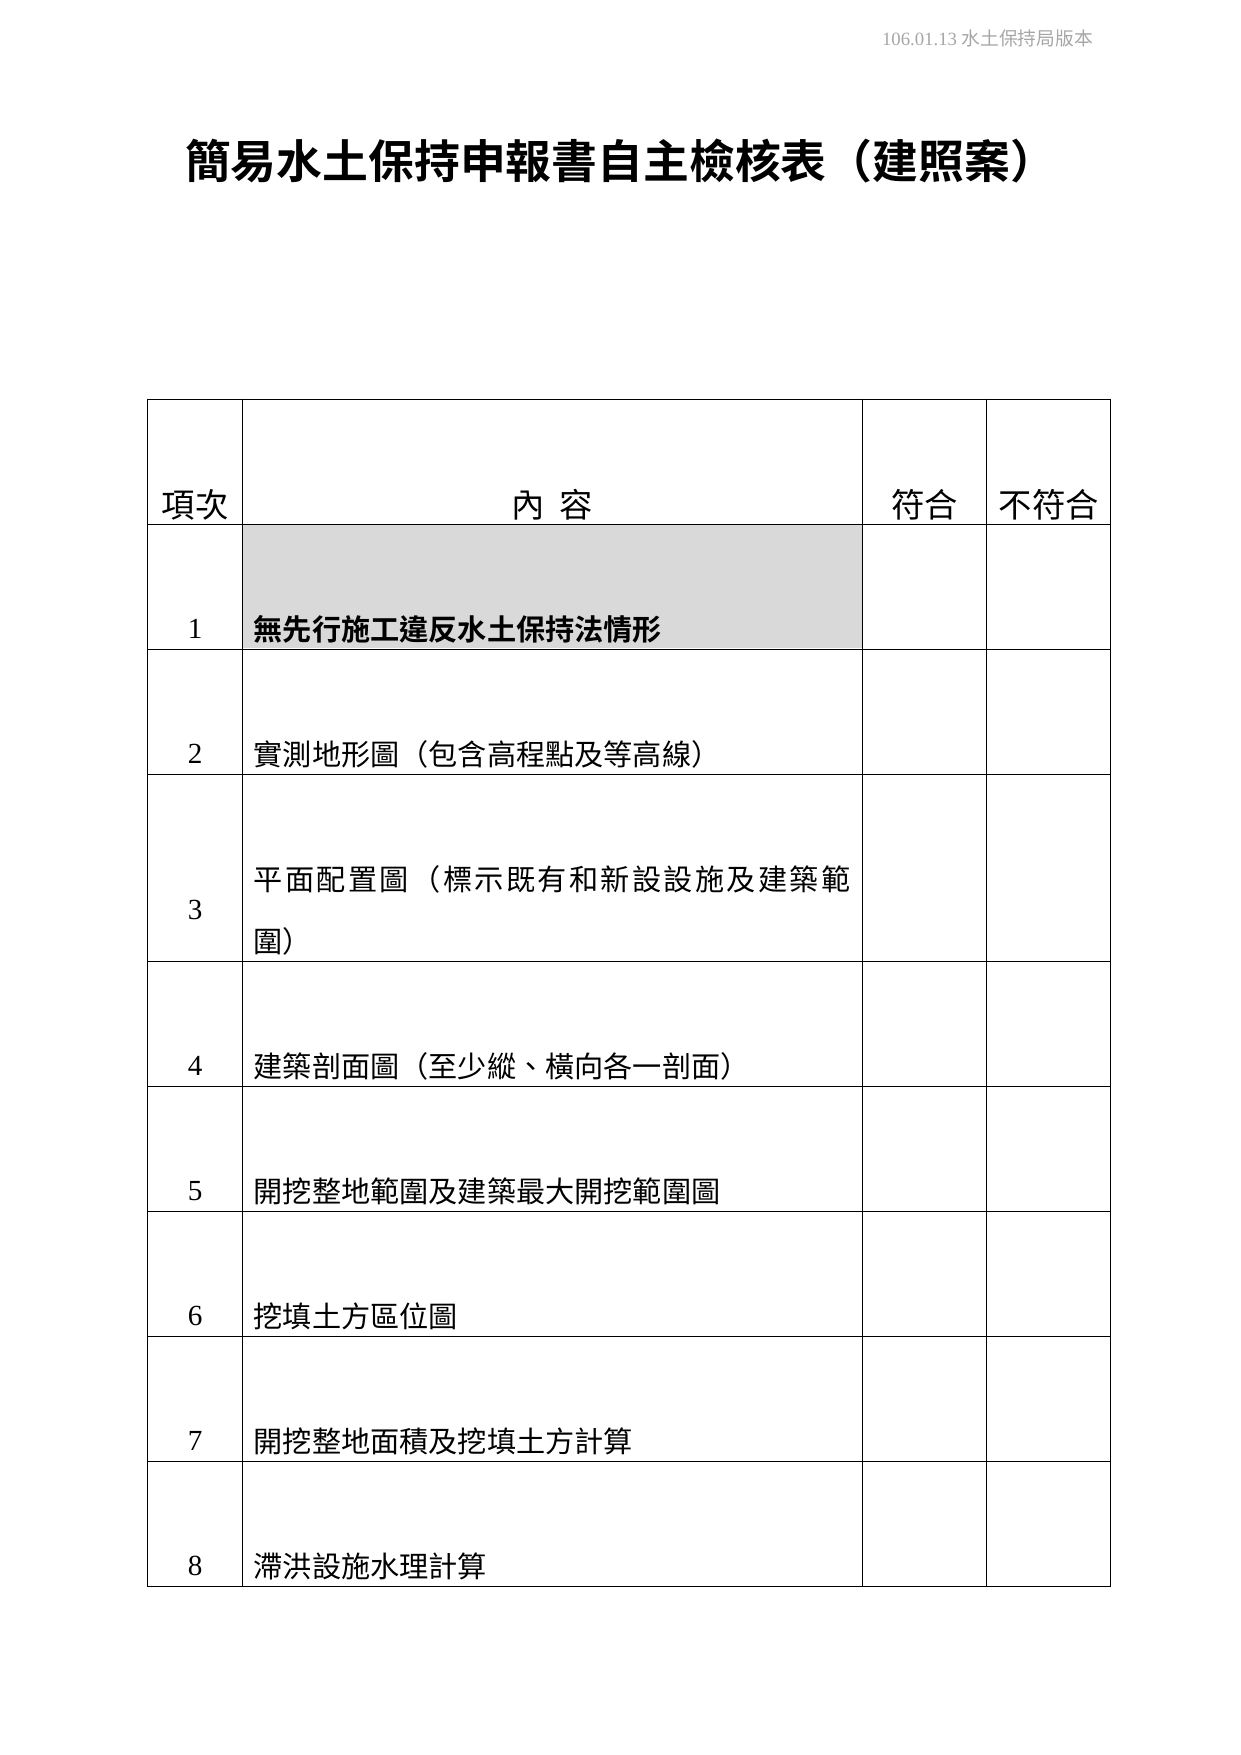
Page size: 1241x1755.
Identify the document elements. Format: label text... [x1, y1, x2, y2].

table_cell 平面配置圖（標示既有和新設設施及建築範圍） [243, 775, 862, 961]
table_cell 8 [148, 1462, 242, 1586]
text 簡易水土保持申報書自主檢核表（建照案） [148, 86, 1093, 211]
table_header 不符合 [987, 400, 1110, 523]
table_cell 無先行施工違反水土保持法情形 [243, 525, 862, 648]
table_cell 7 [148, 1337, 242, 1461]
table_cell 滯洪設施水理計算 [243, 1462, 862, 1586]
table_cell [987, 525, 1110, 648]
table_cell 實測地形圖（包含高程點及等高線） [243, 650, 862, 773]
table_cell [863, 1087, 986, 1211]
table_cell [987, 1212, 1110, 1336]
table_cell 6 [148, 1212, 242, 1336]
table_cell [987, 1337, 1110, 1461]
table_cell 5 [148, 1087, 242, 1211]
table_cell [863, 525, 986, 648]
table_cell [863, 775, 986, 961]
table_cell 建築剖面圖（至少縱、橫向各一剖面） [243, 962, 862, 1086]
table_cell [863, 1337, 986, 1461]
table_cell [987, 775, 1110, 961]
table_cell [987, 1462, 1110, 1586]
table_cell [863, 1462, 986, 1586]
table_cell 1 [148, 525, 242, 648]
table_cell [863, 650, 986, 773]
table_cell 2 [148, 650, 242, 773]
table_cell 4 [148, 962, 242, 1086]
table_header 符合 [863, 400, 986, 523]
table_cell 3 [148, 775, 242, 961]
table_header 項次 [148, 400, 242, 523]
table_cell [987, 1087, 1110, 1211]
table_header 內 容 [243, 400, 862, 523]
table_cell 開挖整地範圍及建築最大開挖範圍圖 [243, 1087, 862, 1211]
table_cell 開挖整地面積及挖填土方計算 [243, 1337, 862, 1461]
table_cell 挖填土方區位圖 [243, 1212, 862, 1336]
table_cell [863, 1212, 986, 1336]
table_cell [987, 962, 1110, 1086]
table_cell [863, 962, 986, 1086]
table_cell [987, 650, 1110, 773]
